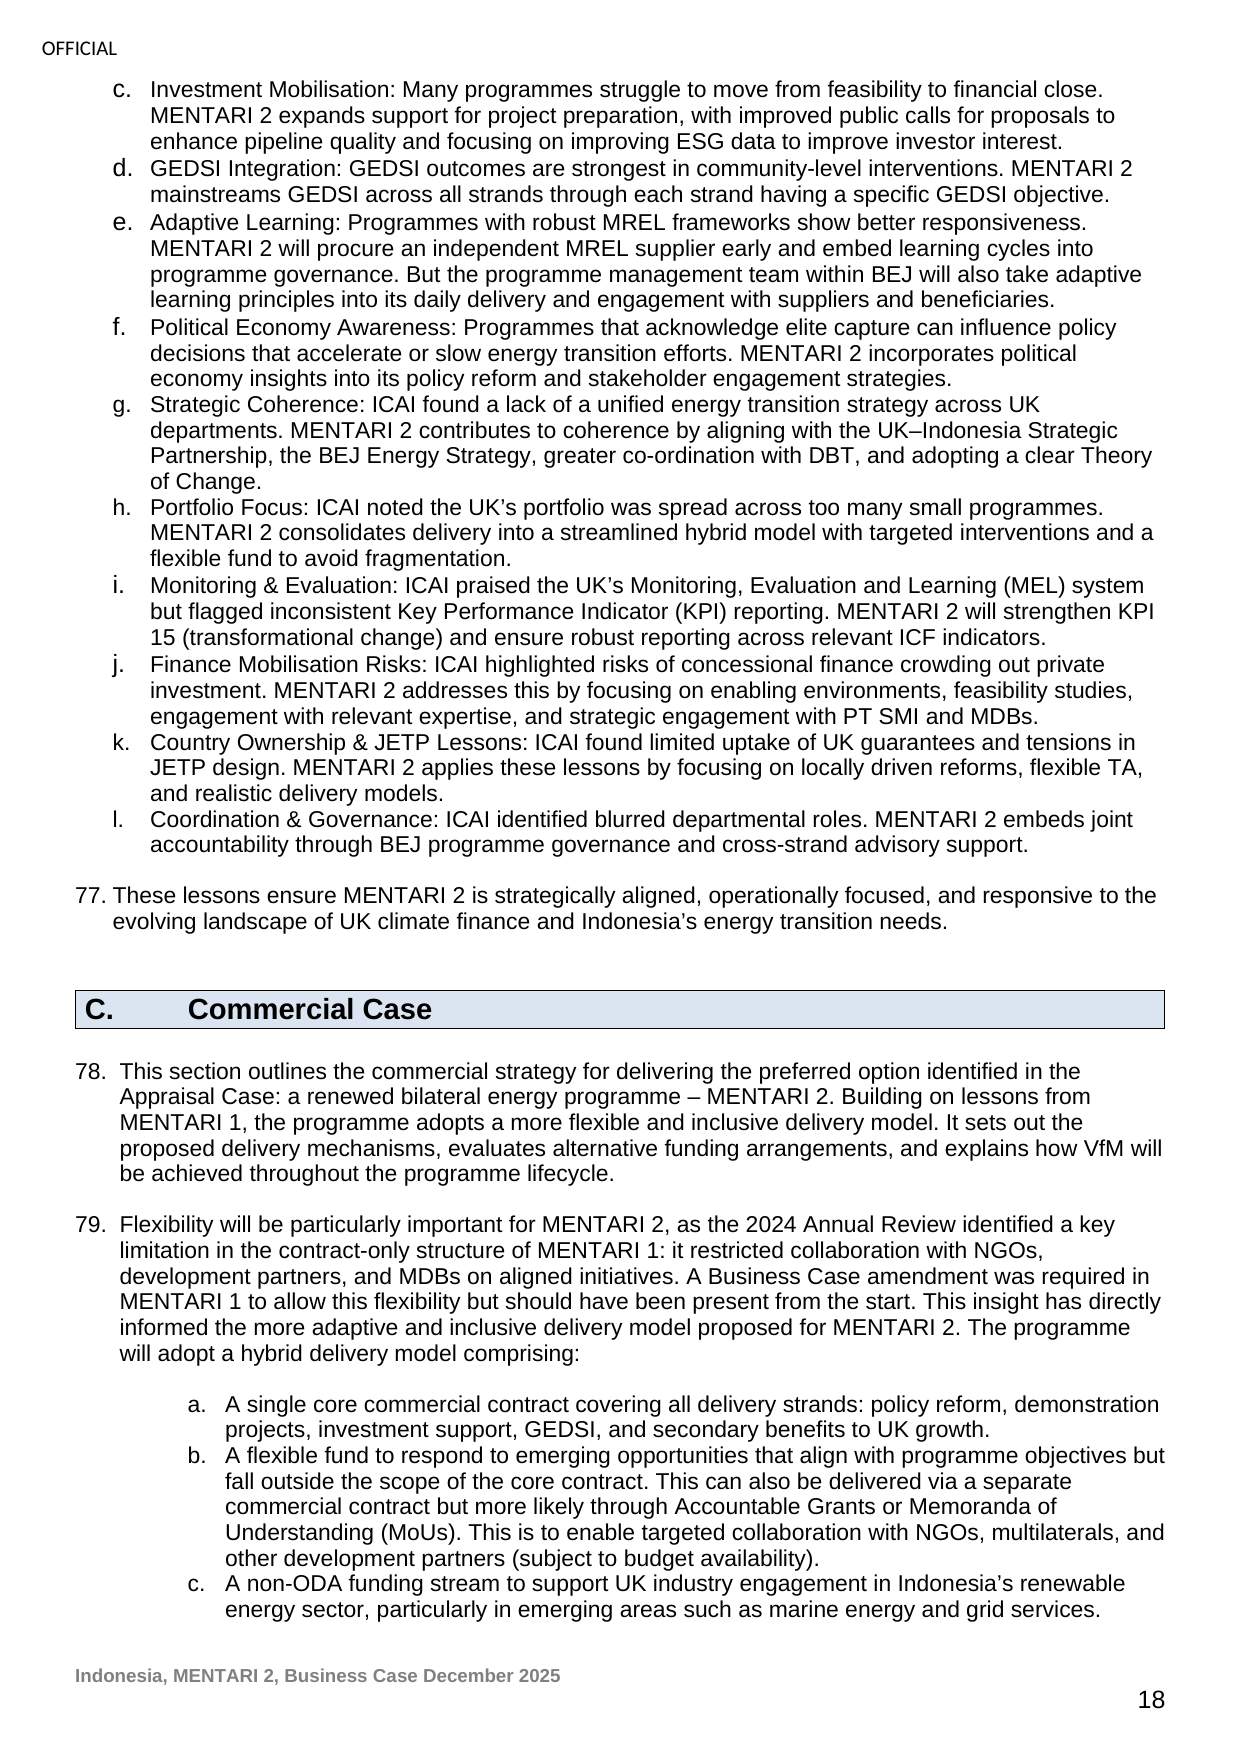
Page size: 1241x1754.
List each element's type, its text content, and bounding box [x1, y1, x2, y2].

list These lessons ensure MENTARI 2 is strategically aligned, operationally focused, and responsive to the evolving landscape of UK climate finance and Indonesia’s energy transition needs. [75, 883, 1165, 934]
list Flexibility will be particularly important for MENTARI 2, as the 2024 Annual Review identified a key limitation in the contract-only structure of MENTARI 1: it restricted collaboration with NGOs, development partners, and MDBs on aligned initiatives. A Business Case amendment was required in MENTARI 1 to allow this flexibility but should have been present from the start. This insight has directly informed the more adaptive and inclusive delivery model proposed for MENTARI 2. The programme will adopt a hybrid delivery model comprising: [75, 1212, 1165, 1366]
list Coordination & Governance: ICAI identified blurred departmental roles. MENTARI 2 embeds joint accountability through BEJ programme governance and cross-strand advisory support. [112, 806, 1165, 857]
list A flexible fund to respond to emerging opportunities that align with programme objectives but fall outside the scope of the core contract. This can also be delivered via a separate commercial contract but more likely through Accountable Grants or Memoranda of Understanding (MoUs). This is to enable targeted collaboration with NGOs, multilaterals, and other development partners (subject to budget availability). [187, 1443, 1165, 1571]
list Country Ownership & JETP Lessons: ICAI found limited uptake of UK guarantees and tensions in JETP design. MENTARI 2 applies these lessons by focusing on locally driven reforms, flexible TA, and realistic delivery models. [112, 729, 1165, 806]
list Portfolio Focus: ICAI noted the UK’s portfolio was spread across too many small programmes. MENTARI 2 consolidates delivery into a streamlined hybrid model with targeted interventions and a flexible fund to avoid fragmentation. [112, 494, 1165, 571]
list Political Economy Awareness: Programmes that acknowledge elite capture can influence policy decisions that accelerate or slow energy transition efforts. MENTARI 2 incorporates political economy insights into its policy reform and stakeholder engagement strategies. [112, 312, 1165, 392]
list Strategic Coherence: ICAI found a lack of a unified energy transition strategy across UK departments. MENTARI 2 contributes to coherence by aligning with the UK–Indonesia Strategic Partnership, the BEJ Energy Strategy, greater co-ordination with DBT, and adopting a clear Theory of Change. [112, 392, 1165, 494]
subtitle Commercial Case [76, 991, 1164, 1028]
list A non-ODA funding stream to support UK industry engagement in Indonesia’s renewable energy sector, particularly in emerging areas such as marine energy and grid services. [187, 1571, 1165, 1622]
list Investment Mobilisation: Many programmes struggle to move from feasibility to financial close. MENTARI 2 expands support for project preparation, with improved public calls for proposals to enhance pipeline quality and focusing on improving ESG data to improve investor interest. [112, 75, 1165, 154]
list Adaptive Learning: Programmes with robust MREL frameworks show better responsiveness. MENTARI 2 will procure an independent MREL supplier early and embed learning cycles into programme governance. But the programme management team within BEJ will also take adaptive learning principles into its daily delivery and engagement with suppliers and beneficiaries. [112, 208, 1165, 312]
list A single core commercial contract covering all delivery strands: policy reform, demonstration projects, investment support, GEDSI, and secondary benefits to UK growth. [187, 1392, 1165, 1443]
list Monitoring & Evaluation: ICAI praised the UK’s Monitoring, Evaluation and Learning (MEL) system but flagged inconsistent Key Performance Indicator (KPI) reporting. MENTARI 2 will strengthen KPI 15 (transformational change) and ensure robust reporting across relevant ICF indicators. [112, 571, 1165, 650]
list This section outlines the commercial strategy for delivering the preferred option identified in the Appraisal Case: a renewed bilateral energy programme – MENTARI 2. Building on lessons from MENTARI 1, the programme adopts a more flexible and inclusive delivery model. It sets out the proposed delivery mechanisms, evaluates alternative funding arrangements, and explains how VfM will be achieved throughout the programme lifecycle. [75, 1058, 1165, 1187]
list GEDSI Integration: GEDSI outcomes are strongest in community-level interventions. MENTARI 2 mainstreams GEDSI across all strands through each strand having a specific GEDSI objective. [112, 154, 1165, 208]
list Finance Mobilisation Risks: ICAI highlighted risks of concessional finance crowding out private investment. MENTARI 2 addresses this by focusing on enabling environments, feasibility studies, engagement with relevant expertise, and strategic engagement with PT SMI and MDBs. [112, 650, 1165, 729]
